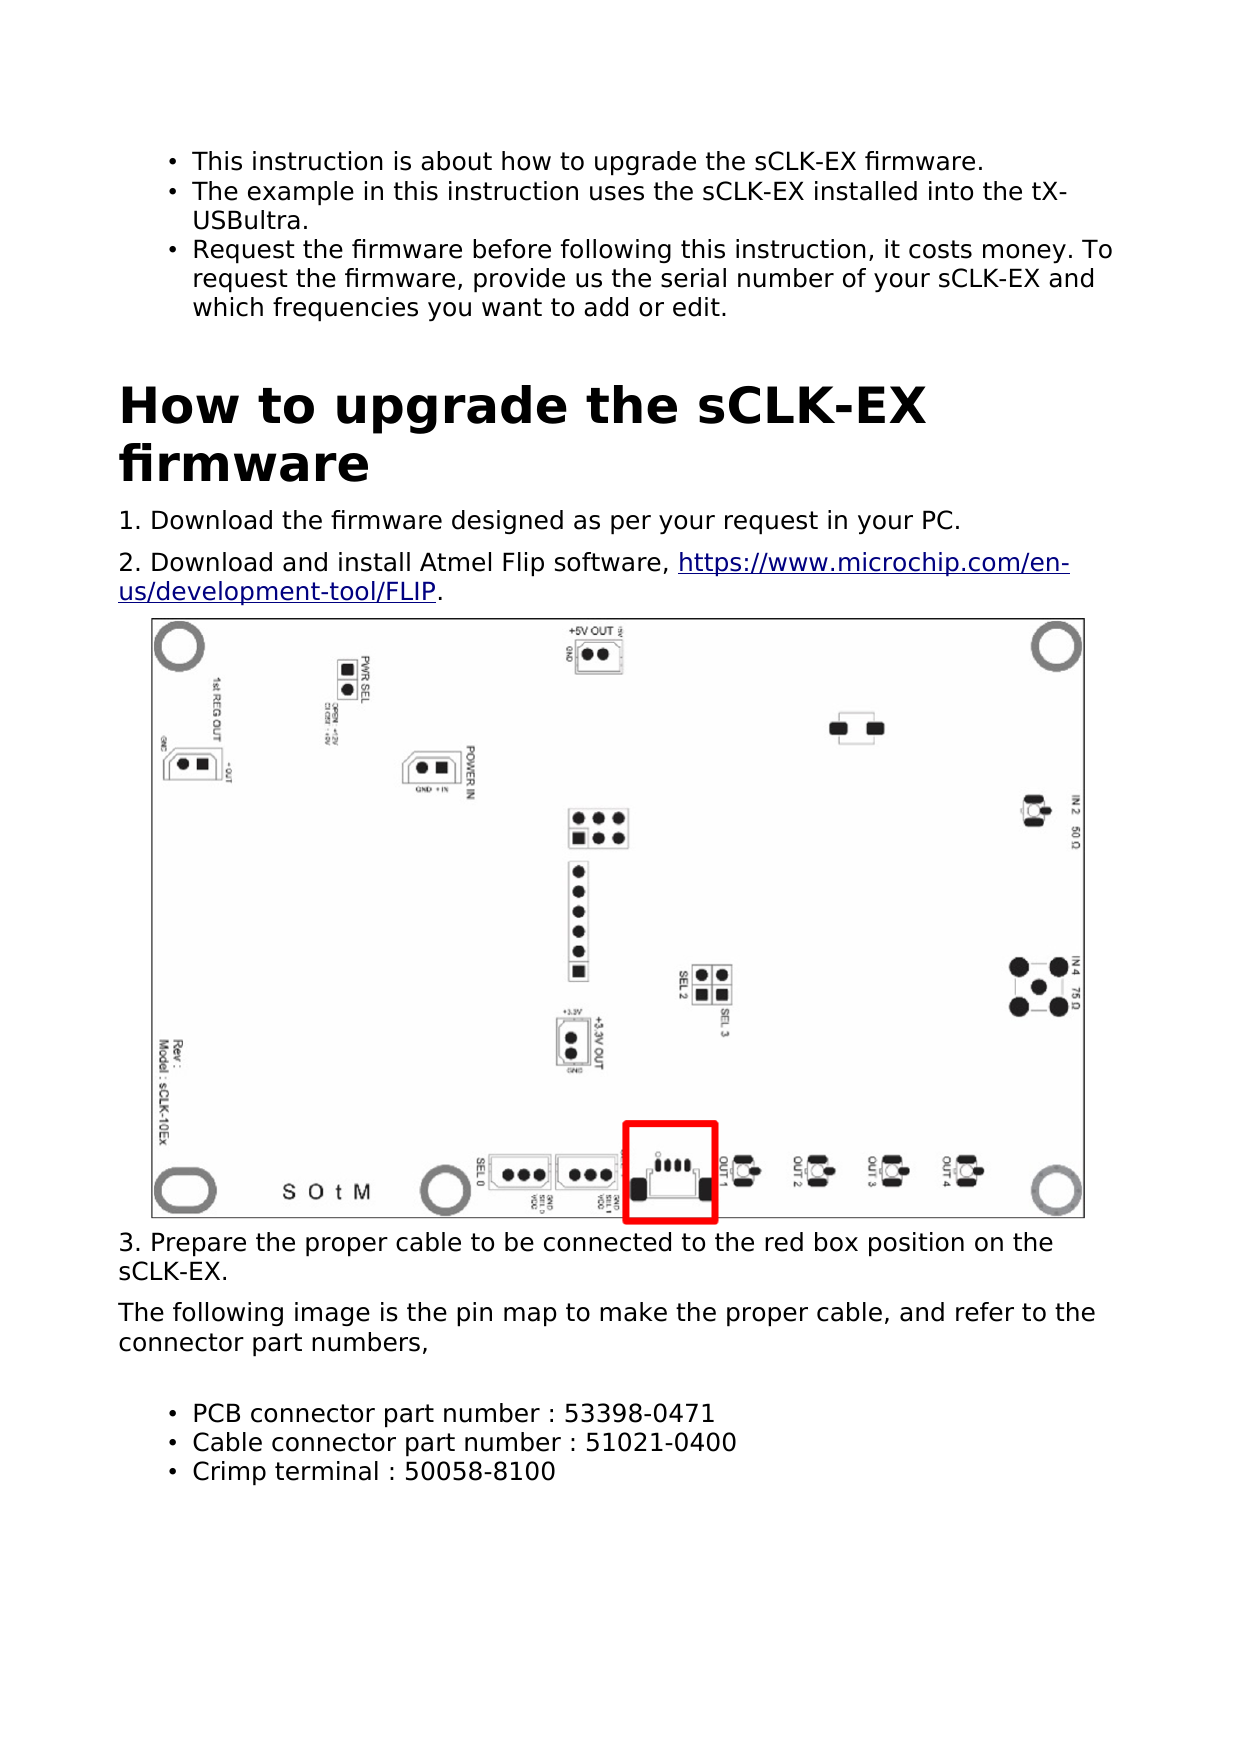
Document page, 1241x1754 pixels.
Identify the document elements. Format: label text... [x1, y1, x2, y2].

list Cable connector part number : 51021-0400 [177, 1428, 1122, 1457]
picture [151, 618, 1089, 1228]
list Crimp terminal : 50058-8100 [177, 1457, 1122, 1486]
list PCB connector part number : 53398-0471 [177, 1399, 1122, 1428]
list This instruction is about how to upgrade the sCLK-EX firmware. [177, 148, 1122, 177]
subtitle How to upgrade the sCLK-EX firmware [118, 377, 1122, 493]
text The following image is the pin map to make the proper cable, and refer to the connector part numbers, [118, 1298, 1122, 1357]
text 1. Download the firmware designed as per your request in your PC. [118, 506, 1122, 535]
list Request the firmware before following this instruction, it costs money. To request the firmware, provide us the serial number of your sCLK-EX and which frequencies you want to add or edit. [177, 235, 1122, 323]
text 3. Prepare the proper cable to be connected to the red box position on the sCLK-EX. [118, 618, 1122, 1286]
text 2. Download and install Atmel Flip software, https://www.microchip.com/en-us/development-tool/FLIP. [118, 548, 1122, 606]
list The example in this instruction uses the sCLK-EX installed into the tX-USBultra. [177, 177, 1122, 235]
